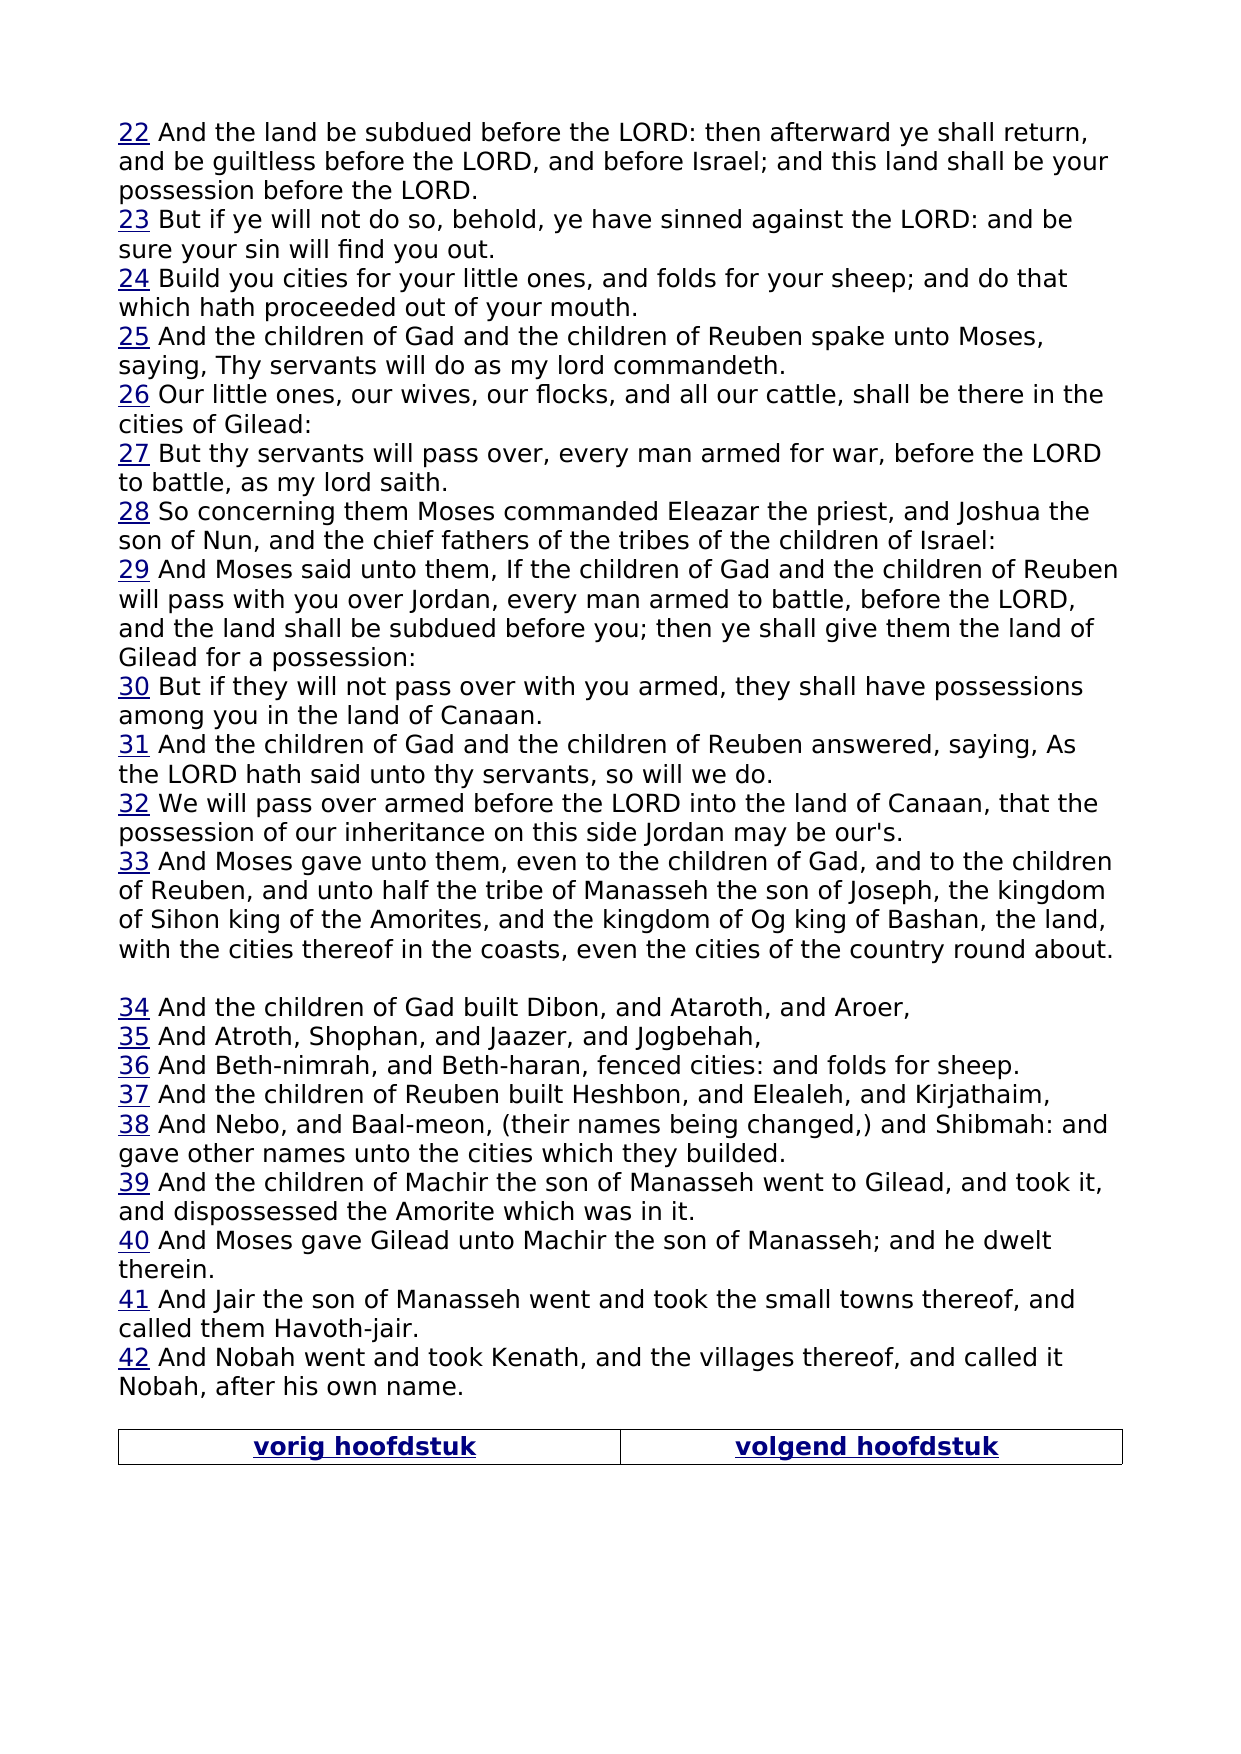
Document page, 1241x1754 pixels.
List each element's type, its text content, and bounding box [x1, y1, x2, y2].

table_header vorig hoofdstuk [119, 1430, 620, 1464]
table_header volgend hoofdstuk [621, 1430, 1122, 1464]
text 22 And the land be subdued before the LORD: then afterward ye shall return, and be guiltless before the LORD, and before Israel; and this land shall be your possession before the LORD. 23 But if ye will not do so, behold, ye have sinned against the LORD: and be sure your sin will find you out. 24 Build you cities for your little ones, and folds for your sheep; and do that which hath proceeded out of your mouth. 25 And the children of Gad and the children of Reuben spake unto Moses, saying, Thy servants will do as my lord commandeth. 26 Our little ones, our wives, our flocks, and all our cattle, shall be there in the cities of Gilead: 27 But thy servants will pass over, every man armed for war, before the LORD to battle, as my lord saith. 28 So concerning them Moses commanded Eleazar the priest, and Joshua the son of Nun, and the chief fathers of the tribes of the children of Israel: 29 And Moses said unto them, If the children of Gad and the children of Reuben will pass with you over Jordan, every man armed to battle, before the LORD, and the land shall be subdued before you; then ye shall give them the land of Gilead for a possession: 30 But if they will not pass over with you armed, they shall have possessions among you in the land of Canaan. 31 And the children of Gad and the children of Reuben answered, saying, As the LORD hath said unto thy servants, so will we do. 32 We will pass over armed before the LORD into the land of Canaan, that the possession of our inheritance on this side Jordan may be our's. 33 And Moses gave unto them, even to the children of Gad, and to the children of Reuben, and unto half the tribe of Manasseh the son of Joseph, the kingdom of Sihon king of the Amorites, and the kingdom of Og king of Bashan, the land, with the cities thereof in the coasts, even the cities of the country round about. 34 And the children of Gad built Dibon, and Ataroth, and Aroer, 35 And Atroth, Shophan, and Jaazer, and Jogbehah, 36 And Beth-nimrah, and Beth-haran, fenced cities: and folds for sheep. 37 And the children of Reuben built Heshbon, and Elealeh, and Kirjathaim, 38 And Nebo, and Baal-meon, (their names being changed,) and Shibmah: and gave other names unto the cities which they builded. 39 And the children of Machir the son of Manasseh went to Gilead, and took it, and dispossessed the Amorite which was in it. 40 And Moses gave Gilead unto Machir the son of Manasseh; and he dwelt therein. 41 And Jair the son of Manasseh went and took the small towns thereof, and called them Havoth-jair. 42 And Nobah went and took Kenath, and the villages thereof, and called it Nobah, after his own name. [118, 118, 1122, 1401]
